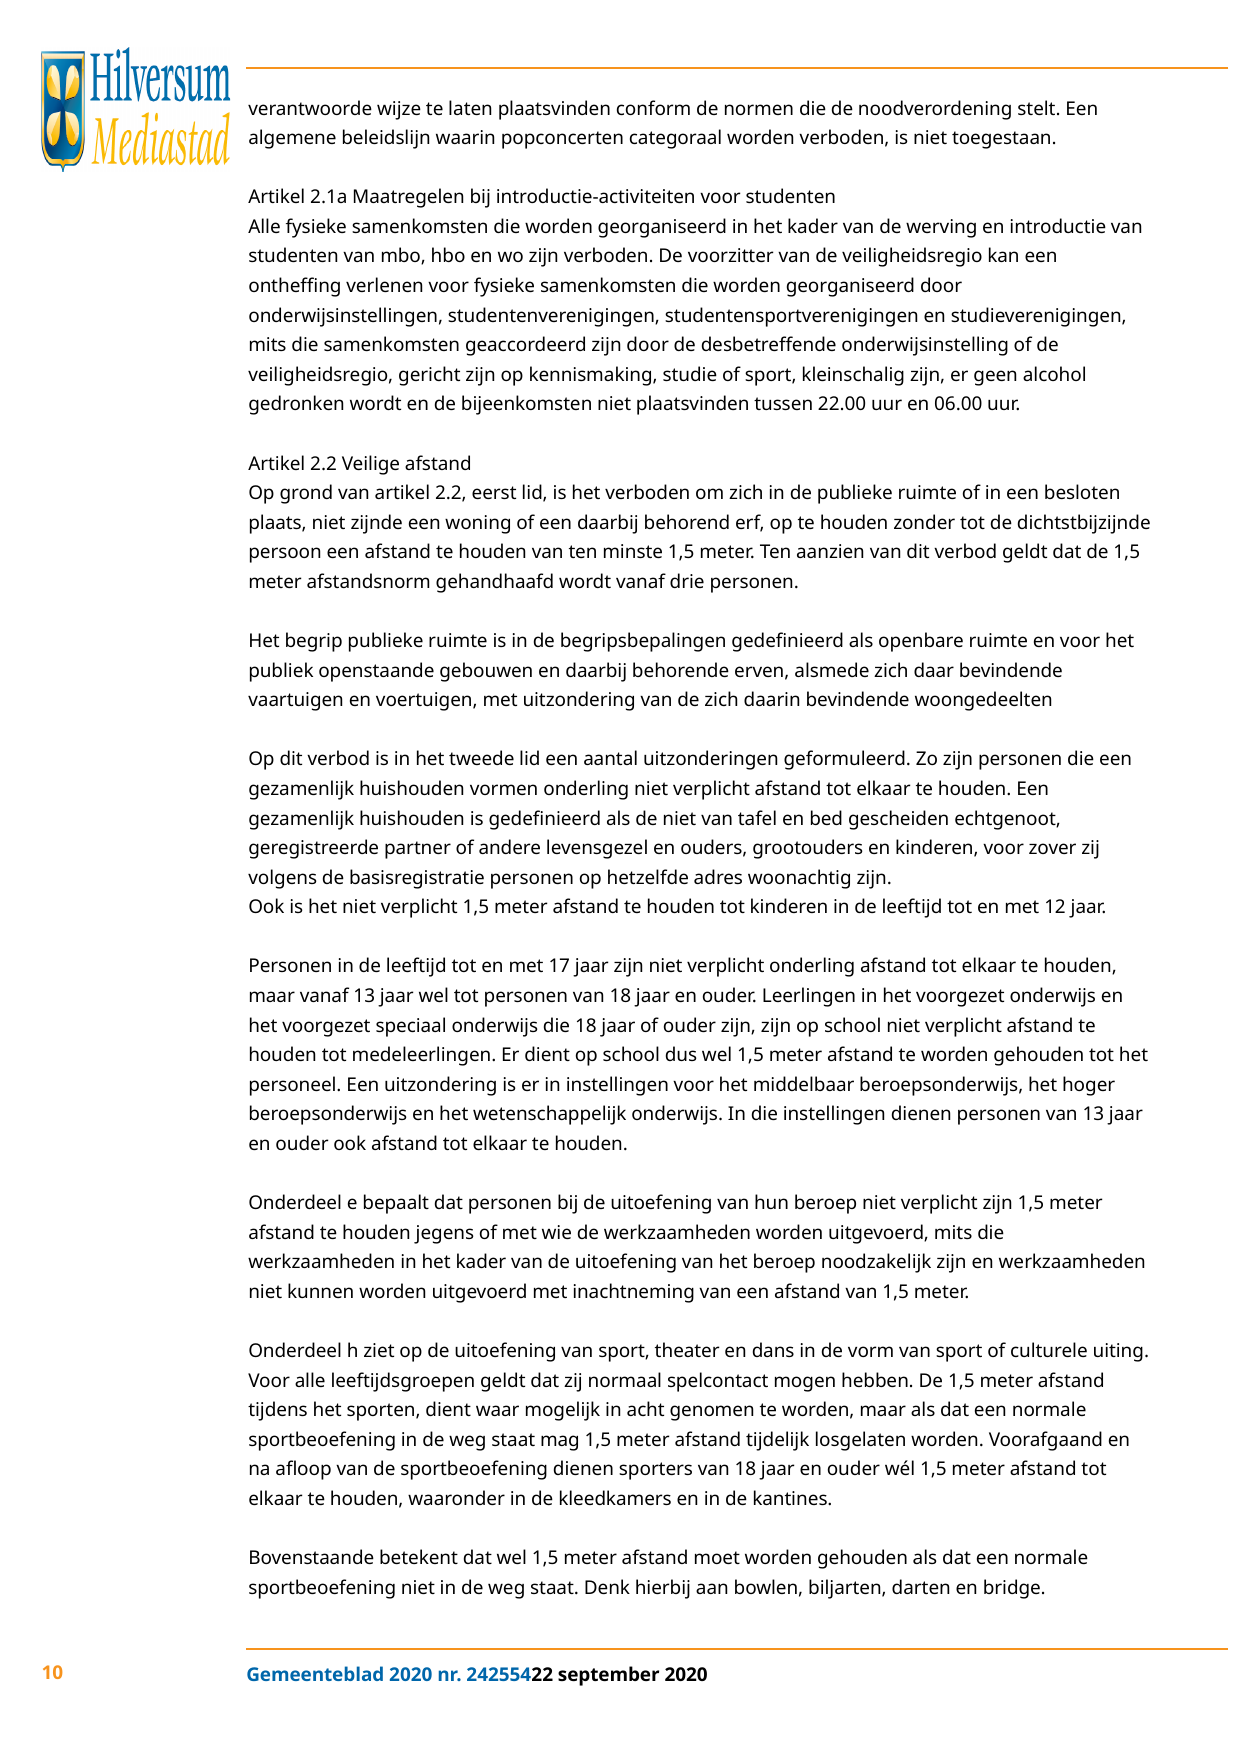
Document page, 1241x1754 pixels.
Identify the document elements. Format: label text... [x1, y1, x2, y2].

text verantwoorde wijze te laten plaatsvinden conform de normen die de noodverordening stelt. Een algemene beleidslijn waarin popconcerten categoraal worden verboden, is niet toegestaan. [248, 95, 1152, 150]
text Het begrip publieke ruimte is in de begripsbepalingen gedefinieerd als openbare ruimte en voor het publiek openstaande gebouwen en daarbij behorende erven, alsmede zich daar bevindende vaartuigen en voertuigen, met uitzondering van de zich daarin bevindende woongedeelten [248, 627, 1152, 712]
text Artikel 2.2 Veilige afstand [248, 450, 1152, 476]
text Ook is het niet verplicht 1,5 meter afstand te houden tot kinderen in de leeftijd tot en met 12 jaar. [248, 893, 1152, 919]
text Op dit verbod is in het tweede lid een aantal uitzonderingen geformuleerd. Zo zijn personen die een gezamenlijk huishouden vormen onderling niet verplicht afstand tot elkaar te houden. Een gezamenlijk huishouden is gedefinieerd als de niet van tafel en bed gescheiden echtgenoot, geregistreerde partner of andere levensgezel en ouders, grootouders en kinderen, voor zover zij volgens de basisregistratie personen op hetzelfde adres woonachtig zijn. [248, 746, 1152, 890]
text Onderdeel h ziet op de uitoefening van sport, theater en dans in de vorm van sport of culturele uiting. Voor alle leeftijdsgroepen geldt dat zij normaal spelcontact mogen hebben. De 1,5 meter afstand tijdens het sporten, dient waar mogelijk in acht genomen te worden, maar als dat een normale sportbeoefening in de weg staat mag 1,5 meter afstand tijdelijk losgelaten worden. Voorafgaand en na afloop van de sportbeoefening dienen sporters van 18 jaar en ouder wél 1,5 meter afstand tot elkaar te houden, waaronder in de kleedkamers en in de kantines. [248, 1337, 1152, 1511]
text Op grond van artikel 2.2, eerst lid, is het verboden om zich in de publieke ruimte of in een besloten plaats, niet zijnde een woning of een daarbij behorend erf, op te houden zonder tot de dichtstbijzijnde persoon een afstand te houden van ten minste 1,5 meter. Ten aanzien van dit verbod geldt dat de 1,5 meter afstandsnorm gehandhaafd wordt vanaf drie personen. [248, 479, 1152, 594]
text Personen in de leeftijd tot en met 17 jaar zijn niet verplicht onderling afstand tot elkaar te houden, maar vanaf 13 jaar wel tot personen van 18 jaar en ouder. Leerlingen in het voorgezet onderwijs en het voorgezet speciaal onderwijs die 18 jaar of ouder zijn, zijn op school niet verplicht afstand te houden tot medeleerlingen. Er dient op school dus wel 1,5 meter afstand te worden gehouden tot het personeel. Een uitzondering is er in instellingen voor het middelbaar beroepsonderwijs, het hoger beroepsonderwijs en het wetenschappelijk onderwijs. In die instellingen dienen personen van 13 jaar en ouder ook afstand tot elkaar te houden. [248, 953, 1152, 1156]
text Alle fysieke samenkomsten die worden georganiseerd in het kader van de werving en introductie van studenten van mbo, hbo en wo zijn verboden. De voorzitter van de veiligheidsregio kan een ontheffing verlenen voor fysieke samenkomsten die worden georganiseerd door onderwijsinstellingen, studentenverenigingen, studentensportverenigingen en studieverenigingen, mits die samenkomsten geaccordeerd zijn door de desbetreffende onderwijsinstelling of de veiligheidsregio, gericht zijn op kennismaking, studie of sport, kleinschalig zijn, er geen alcohol gedronken wordt en de bijeenkomsten niet plaatsvinden tussen 22.00 uur en 06.00 uur. [248, 213, 1152, 416]
text Onderdeel e bepaalt dat personen bij de uitoefening van hun beroep niet verplicht zijn 1,5 meter afstand te houden jegens of met wie de werkzaamheden worden uitgevoerd, mits die werkzaamheden in het kader van de uitoefening van het beroep noodzakelijk zijn en werkzaamheden niet kunnen worden uitgevoerd met inachtneming van een afstand van 1,5 meter. [248, 1189, 1152, 1304]
picture [41, 47, 231, 172]
text Artikel 2.1a Maatregelen bij introductie-activiteiten voor studenten [248, 183, 1152, 209]
text Bovenstaande betekent dat wel 1,5 meter afstand moet worden gehouden als dat een normale sportbeoefening niet in de weg staat. Denk hierbij aan bowlen, biljarten, darten en bridge. [248, 1544, 1152, 1600]
